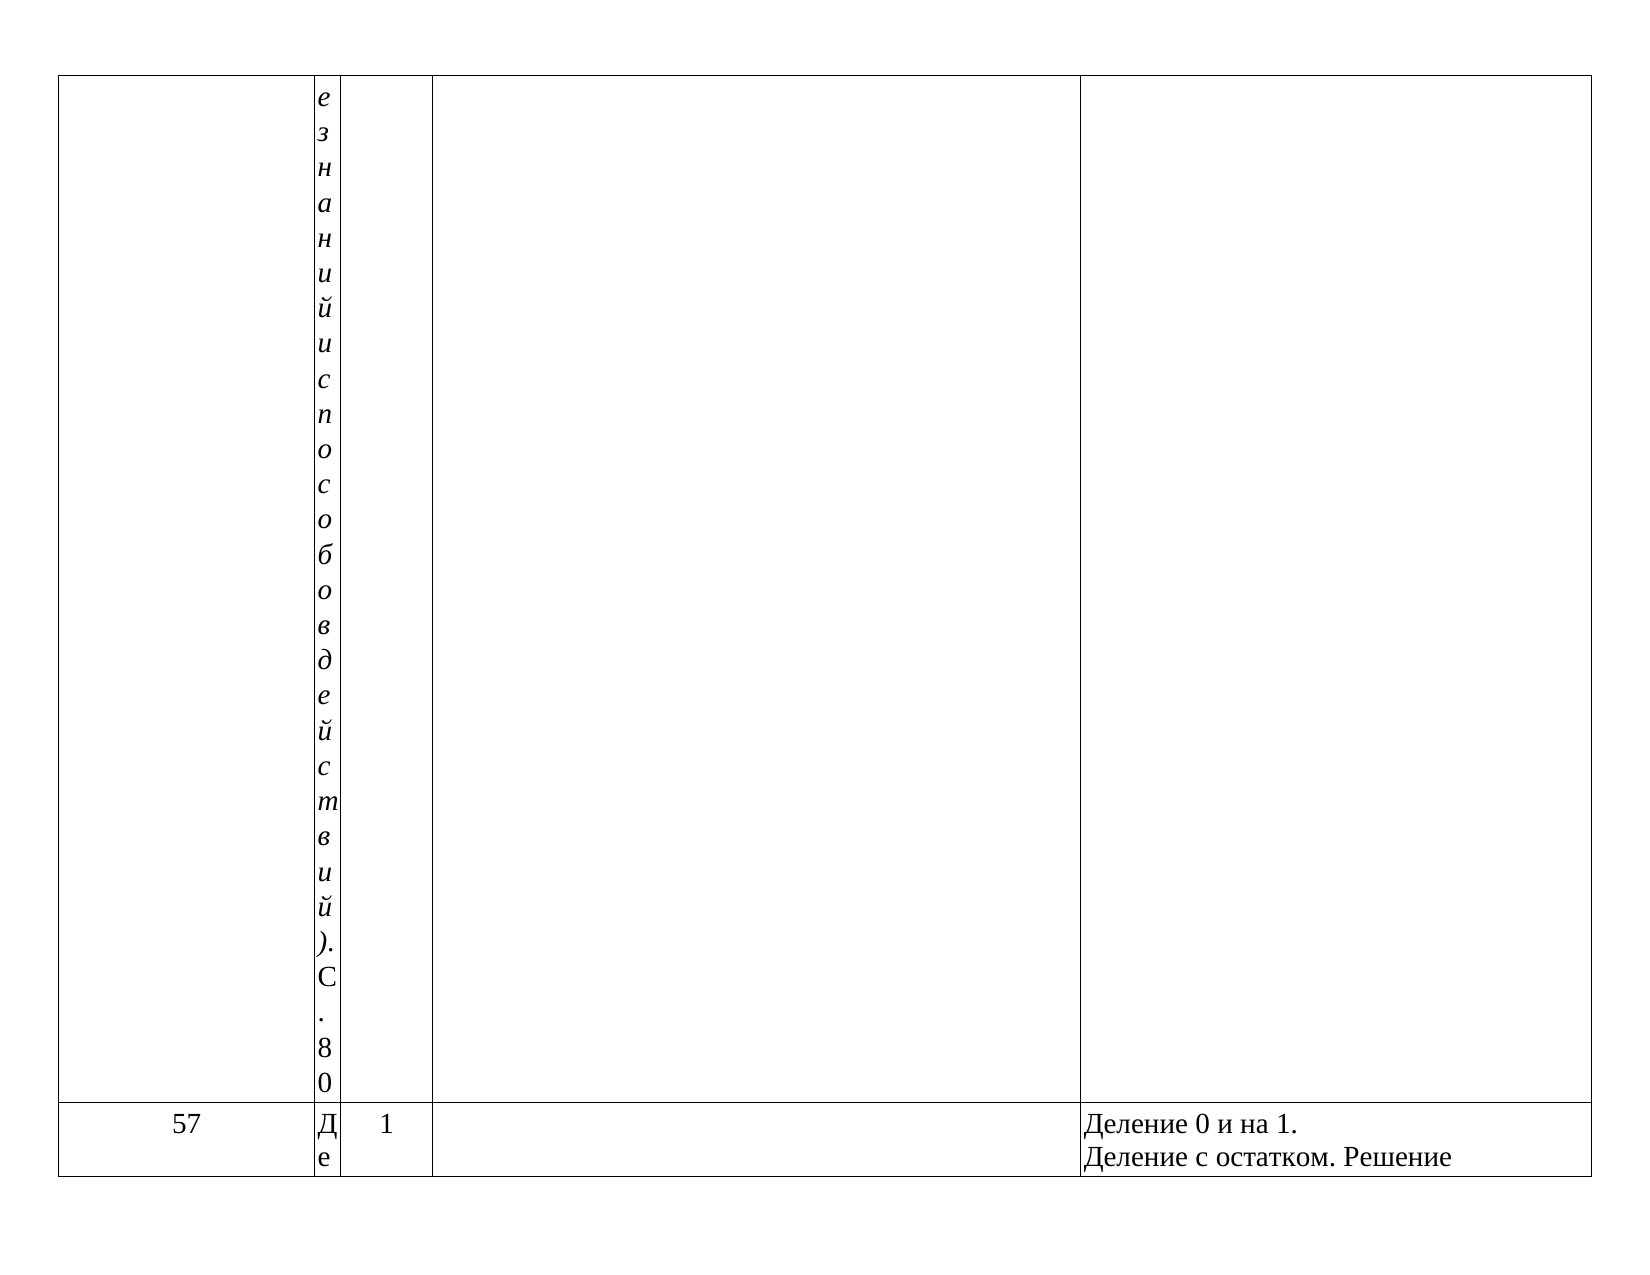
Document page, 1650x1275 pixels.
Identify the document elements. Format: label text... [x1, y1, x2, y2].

table_header [59, 76, 314, 1102]
table_cell Деление 0 и на 1. Деление с остатком. Решение [1081, 1103, 1591, 1176]
table_header [341, 76, 432, 1102]
table_header е знаний и способов действий). С. 80 [315, 76, 340, 1102]
table_cell [433, 1103, 1080, 1176]
table_cell 57 [59, 1103, 314, 1176]
table_cell 1 [341, 1103, 432, 1176]
table_cell Де [315, 1103, 340, 1176]
table_header [433, 76, 1080, 1102]
table_header [1081, 76, 1591, 1102]
